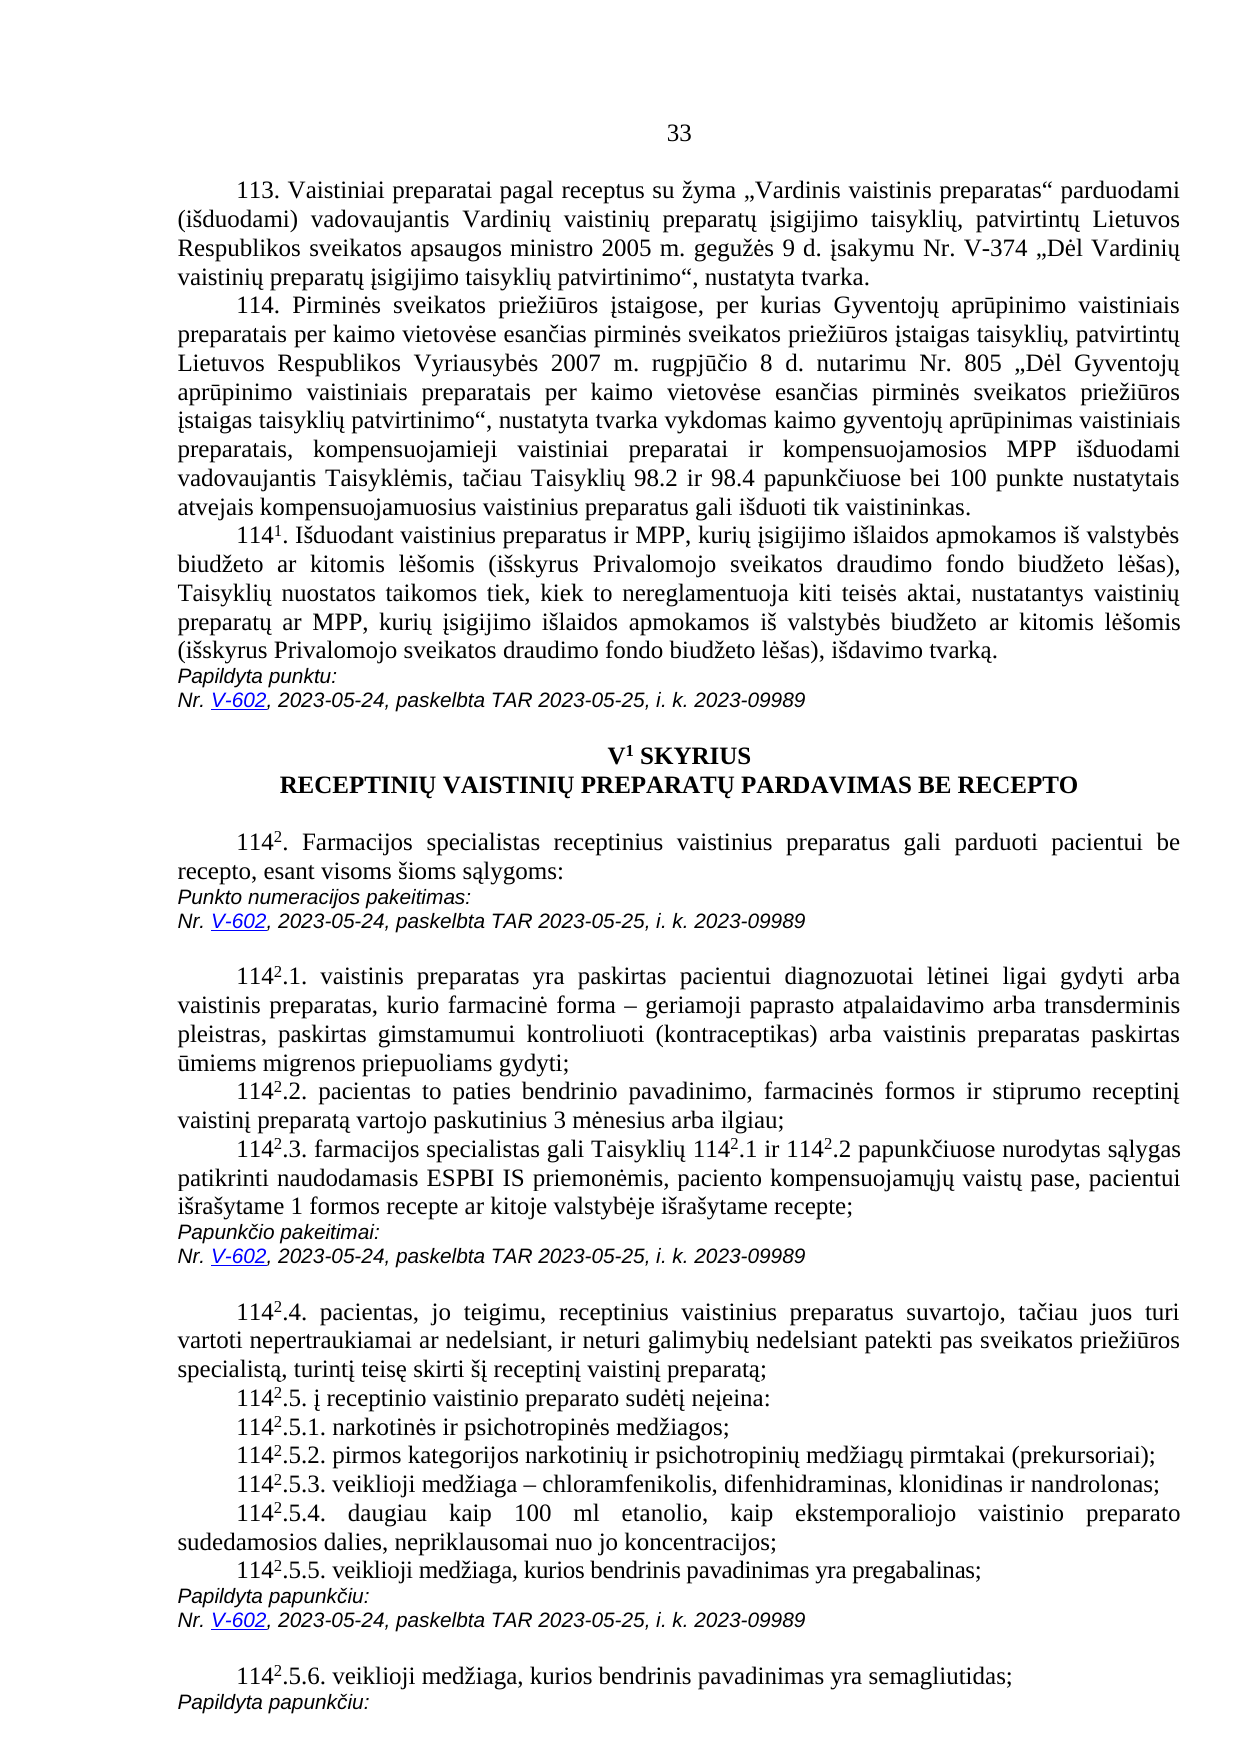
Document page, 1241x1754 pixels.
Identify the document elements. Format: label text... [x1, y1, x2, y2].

text Nr. V-602, 2023-05-24, paskelbta TAR 2023-05-25, i. k. 2023-09989 [177, 909, 1181, 933]
text 1141. Išduodant vaistinius preparatus ir MPP, kurių įsigijimo išlaidos apmokamos iš valstybės biudžeto ar kitomis lėšomis (išskyrus Privalomojo sveikatos draudimo fondo biudžeto lėšas), Taisyklių nuostatos taikomos tiek, kiek to nereglamentuoja kiti teisės aktai, nustatantys vaistinių preparatų ar MPP, kurių įsigijimo išlaidos apmokamos iš valstybės biudžeto ar kitomis lėšomis (išskyrus Privalomojo sveikatos draudimo fondo biudžeto lėšas), išdavimo tvarką. [177, 521, 1181, 664]
text Nr. V-602, 2023-05-24, paskelbta TAR 2023-05-25, i. k. 2023-09989 [177, 1608, 1181, 1632]
text 1142.5.4. daugiau kaip 100 ml etanolio, kaip ekstemporaliojo vaistinio preparato sudedamosios dalies, nepriklausomai nuo jo koncentracijos; [177, 1498, 1181, 1556]
text 113. Vaistiniai preparatai pagal receptus su žyma „Vardinis vaistinis preparatas“ parduodami (išduodami) vadovaujantis Vardinių vaistinių preparatų įsigijimo taisyklių, patvirtintų Lietuvos Respublikos sveikatos apsaugos ministro 2005 m. gegužės 9 d. įsakymu Nr. V-374 „Dėl Vardinių vaistinių preparatų įsigijimo taisyklių patvirtinimo“, nustatyta tvarka. [177, 176, 1181, 291]
text Papunkčio pakeitimai: [177, 1220, 1181, 1244]
text 1142.5. į receptinio vaistinio preparato sudėtį neįeina: [177, 1383, 1181, 1412]
text 1142.5.1. narkotinės ir psichotropinės medžiagos; [177, 1412, 1181, 1441]
text 1142.4. pacientas, jo teigimu, receptinius vaistinius preparatus suvartojo, tačiau juos turi vartoti nepertraukiamai ar nedelsiant, ir neturi galimybių nedelsiant patekti pas sveikatos priežiūros specialistą, turintį teisę skirti šį receptinį vaistinį preparatą; [177, 1297, 1181, 1383]
text 1142.1. vaistinis preparatas yra paskirtas pacientui diagnozuotai lėtinei ligai gydyti arba vaistinis preparatas, kurio farmacinė forma – geriamoji paprasto atpalaidavimo arba transderminis pleistras, paskirtas gimstamumui kontroliuoti (kontraceptikas) arba vaistinis preparatas paskirtas ūmiems migrenos priepuoliams gydyti; [177, 961, 1181, 1076]
text RECEPTINIŲ VAISTINIŲ PREPARATŲ PARDAVIMAS BE RECEPTO [177, 770, 1181, 798]
text Nr. V-602, 2023-05-24, paskelbta TAR 2023-05-25, i. k. 2023-09989 [177, 688, 1181, 712]
text Nr. V-602, 2023-05-24, paskelbta TAR 2023-05-25, i. k. 2023-09989 [177, 1244, 1181, 1268]
text Punkto numeracijos pakeitimas: [177, 885, 1181, 909]
text Papildyta punktu: [177, 664, 1181, 688]
text 1142. Farmacijos specialistas receptinius vaistinius preparatus gali parduoti pacientui be recepto, esant visoms šioms sąlygoms: [177, 827, 1181, 885]
text Papildyta papunkčiu: [177, 1584, 1181, 1608]
text 1142.5.6. veiklioji medžiaga, kurios bendrinis pavadinimas yra semagliutidas; [177, 1661, 1181, 1690]
text 1142.2. pacientas to paties bendrinio pavadinimo, farmacinės formos ir stiprumo receptinį vaistinį preparatą vartojo paskutinius 3 mėnesius arba ilgiau; [177, 1076, 1181, 1134]
text 1142.3. farmacijos specialistas gali Taisyklių 1142.1 ir 1142.2 papunkčiuose nurodytas sąlygas patikrinti naudodamasis ESPBI IS priemonėmis, paciento kompensuojamųjų vaistų pase, pacientui išrašytame 1 formos recepte ar kitoje valstybėje išrašytame recepte; [177, 1134, 1181, 1220]
text Papildyta papunkčiu: [177, 1690, 1181, 1714]
text 1142.5.3. veiklioji medžiaga – chloramfenikolis, difenhidraminas, klonidinas ir nandrolonas; [177, 1469, 1181, 1498]
text V1 SKYRIUS [177, 741, 1181, 770]
text 1142.5.5. veiklioji medžiaga, kurios bendrinis pavadinimas yra pregabalinas; [177, 1556, 1181, 1584]
text 114. Pirminės sveikatos priežiūros įstaigose, per kurias Gyventojų aprūpinimo vaistiniais preparatais per kaimo vietovėse esančias pirminės sveikatos priežiūros įstaigas taisyklių, patvirtintų Lietuvos Respublikos Vyriausybės 2007 m. rugpjūčio 8 d. nutarimu Nr. 805 „Dėl Gyventojų aprūpinimo vaistiniais preparatais per kaimo vietovėse esančias pirminės sveikatos priežiūros įstaigas taisyklių patvirtinimo“, nustatyta tvarka vykdomas kaimo gyventojų aprūpinimas vaistiniais preparatais, kompensuojamieji vaistiniai preparatai ir kompensuojamosios MPP išduodami vadovaujantis Taisyklėmis, tačiau Taisyklių 98.2 ir 98.4 papunkčiuose bei 100 punkte nustatytais atvejais kompensuojamuosius vaistinius preparatus gali išduoti tik vaistininkas. [177, 291, 1181, 521]
text 1142.5.2. pirmos kategorijos narkotinių ir psichotropinių medžiagų pirmtakai (prekursoriai); [177, 1441, 1181, 1469]
